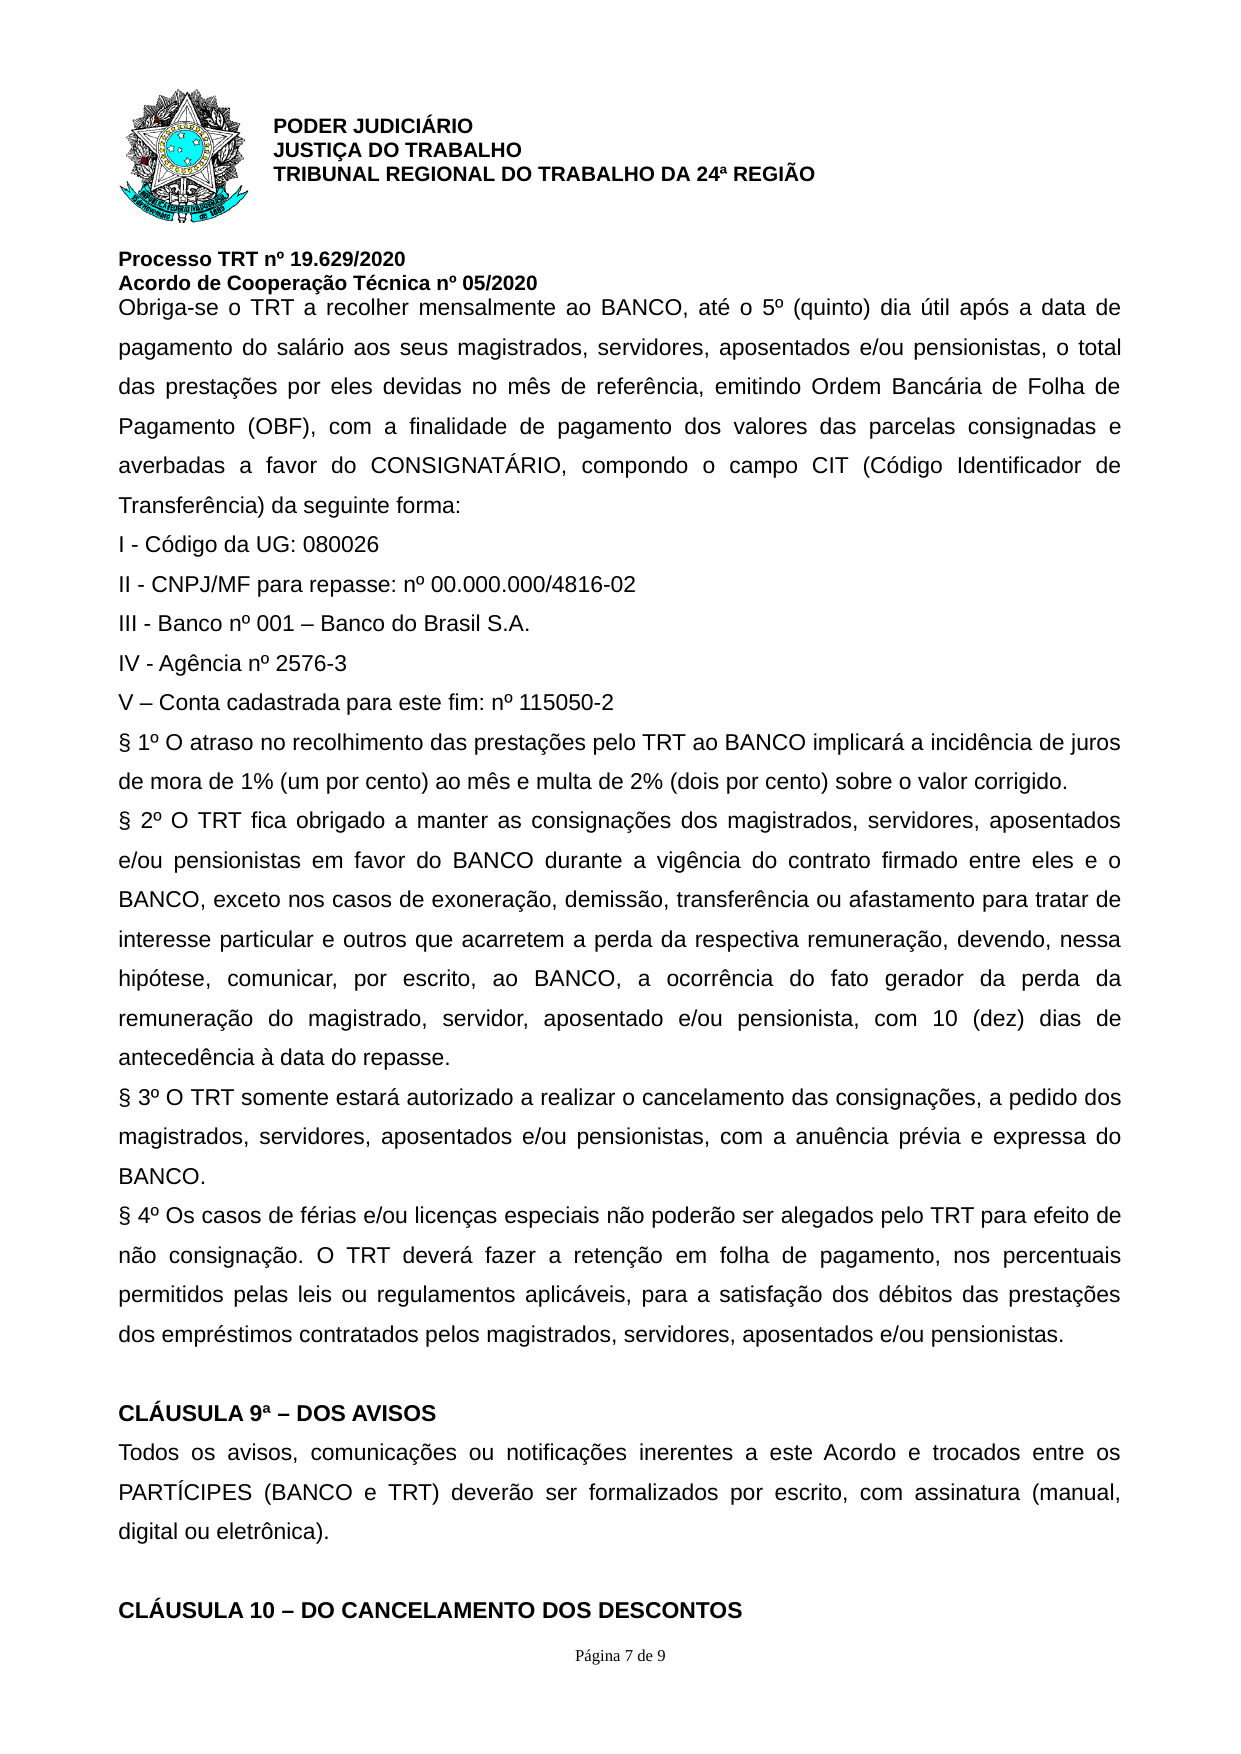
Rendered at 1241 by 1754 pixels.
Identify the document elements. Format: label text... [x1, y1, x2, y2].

text § 1º O atraso no recolhimento das prestações pelo TRT ao BANCO implicará a incidência de juros de mora de 1% (um por cento) ao mês e multa de 2% (dois por cento) sobre o valor corrigido. [118, 728, 1122, 794]
text § 3º O TRT somente estará autorizado a realizar o cancelamento das consignações, a pedido dos magistrados, servidores, aposentados e/ou pensionistas, com a anuência prévia e expressa do BANCO. [118, 1084, 1122, 1189]
text CLÁUSULA 10 – DO CANCELAMENTO DOS DESCONTOS [118, 1597, 1122, 1623]
text I - Código da UG: 080026 [118, 531, 1122, 557]
text III - Banco nº 001 – Banco do Brasil S.A. [118, 610, 1122, 636]
text § 4º Os casos de férias e/ou licenças especiais não poderão ser alegados pelo TRT para efeito de não consignação. O TRT deverá fazer a retenção em folha de pagamento, nos percentuais permitidos pelas leis ou regulamentos aplicáveis, para a satisfação dos débitos das prestações dos empréstimos contratados pelos magistrados, servidores, aposentados e/ou pensionistas. [118, 1202, 1122, 1347]
text II - CNPJ/MF para repasse: nº 00.000.000/4816-02 [118, 571, 1122, 597]
text § 2º O TRT fica obrigado a manter as consignações dos magistrados, servidores, aposentados e/ou pensionistas em favor do BANCO durante a vigência do contrato firmado entre eles e o BANCO, exceto nos casos de exoneração, demissão, transferência ou afastamento para tratar de interesse particular e outros que acarretem a perda da respectiva remuneração, devendo, nessa hipótese, comunicar, por escrito, ao BANCO, a ocorrência do fato gerador da perda da remuneração do magistrado, servidor, aposentado e/ou pensionista, com 10 (dez) dias de antecedência à data do repasse. [118, 807, 1122, 1071]
text Obriga-se o TRT a recolher mensalmente ao BANCO, até o 5º (quinto) dia útil após a data de pagamento do salário aos seus magistrados, servidores, aposentados e/ou pensionistas, o total das prestações por eles devidas no mês de referência, emitindo Ordem Bancária de Folha de Pagamento (OBF), com a finalidade de pagamento dos valores das parcelas consignadas e averbadas a favor do CONSIGNATÁRIO, compondo o campo CIT (Código Identificador de Transferência) da seguinte forma: [118, 294, 1122, 518]
text V – Conta cadastrada para este fim: nº 115050-2 [118, 689, 1122, 715]
text CLÁUSULA 9ª – DOS AVISOS [118, 1400, 1122, 1426]
text Todos os avisos, comunicações ou notificações inerentes a este Acordo e trocados entre os PARTÍCIPES (BANCO e TRT) deverão ser formalizados por escrito, com assinatura (manual, digital ou eletrônica). [118, 1439, 1122, 1544]
text IV - Agência nº 2576-3 [118, 649, 1122, 676]
